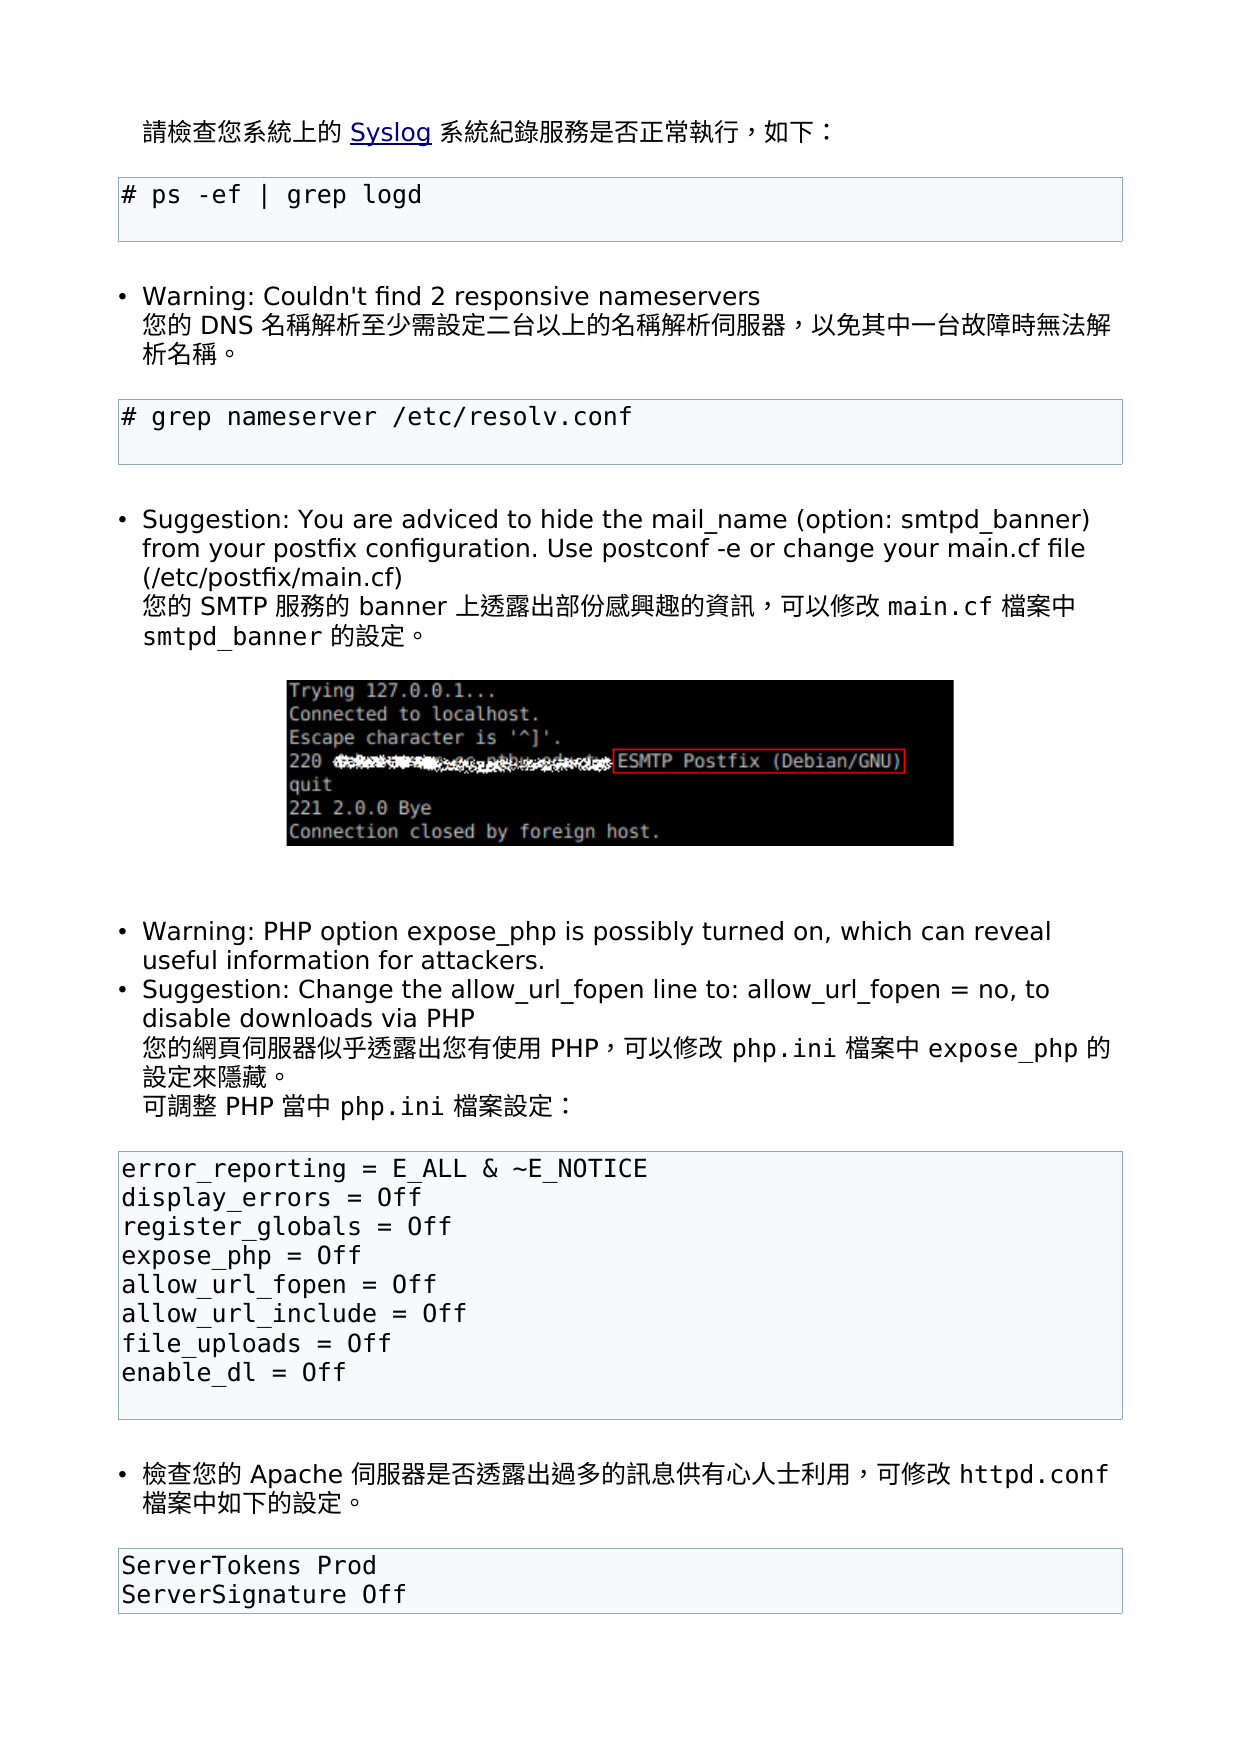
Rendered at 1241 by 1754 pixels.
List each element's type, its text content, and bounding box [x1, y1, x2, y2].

list 檢查您的 Apache 伺服器是否透露出過多的訊息供有心人士利用，可修改 httpd.conf 檔案中如下的設定。 [118, 1461, 1122, 1519]
list Warning: Couldn't find 2 responsive nameservers 您的 DNS 名稱解析至少需設定二台以上的名稱解析伺服器，以免其中一台故障時無法解析名稱。 [118, 282, 1122, 370]
text # grep nameserver /etc/resolv.conf [119, 400, 1122, 464]
text # ps -ef | grep logd [119, 178, 1122, 241]
text error_reporting = E_ALL & ~E_NOTICE display_errors = Off register_globals = Off expose_php = Off allow_url_fopen = Off allow_url_include = Off file_uploads = Off enable_dl = Off [119, 1152, 1122, 1419]
list Suggestion: You are adviced to hide the mail_name (option: smtpd_banner) from your postfix configuration. Use postconf -e or change your main.cf file (/etc/postfix/main.cf) 您的 SMTP 服務的 banner 上透露出部份感興趣的資訊，可以修改 main.cf 檔案中 smtpd_banner 的設定。 [118, 505, 1122, 651]
text ServerTokens Prod ServerSignature Off [119, 1549, 1122, 1613]
list Warning: PHP option expose_php is possibly turned on, which can reveal useful information for attackers. [118, 917, 1122, 975]
list 請檢查您系統上的 Syslog 系統紀錄服務是否正常執行，如下： [118, 118, 1122, 147]
picture [286, 680, 954, 846]
list Suggestion: Change the allow_url_fopen line to: allow_url_fopen = no, to disable downloads via PHP 您的網頁伺服器似乎透露出您有使用 PHP，可以修改 php.ini 檔案中 expose_php 的設定來隱藏。 可調整 PHP 當中 php.ini 檔案設定： [118, 975, 1122, 1121]
